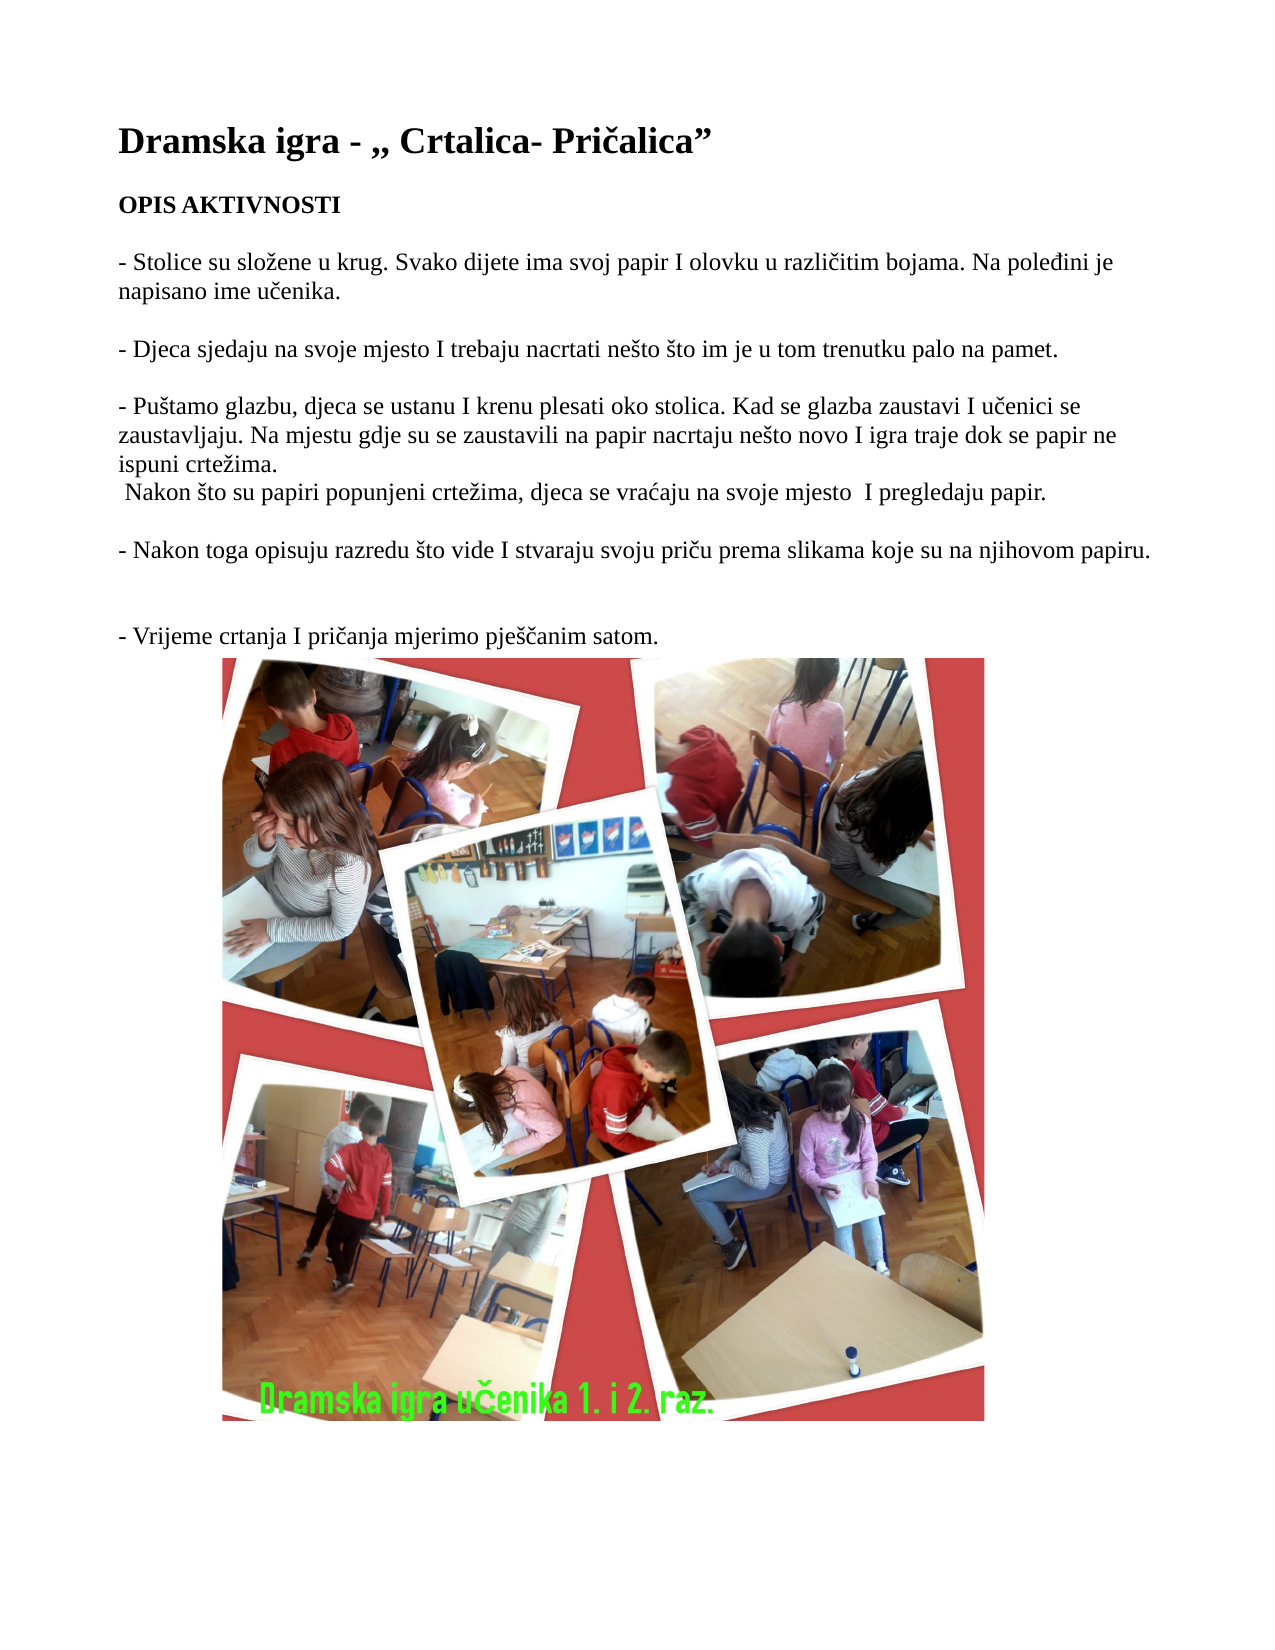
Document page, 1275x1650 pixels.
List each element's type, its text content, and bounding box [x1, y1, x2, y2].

text - Vrijeme crtanja I pričanja mjerimo pješčanim satom. [118, 621, 1157, 650]
text OPIS AKTIVNOSTI [118, 190, 1157, 219]
picture [222, 658, 985, 1421]
text Nakon što su papiri popunjeni crtežima, djeca se vraćaju na svoje mjesto I pregledaju papir. [118, 477, 1157, 506]
text - Puštamo glazbu, djeca se ustanu I krenu plesati oko stolica. Kad se glazba zaustavi I učenici se zaustavljaju. Na mjestu gdje su se zaustavili na papir nacrtaju nešto novo I igra traje dok se papir ne ispuni crtežima. [118, 391, 1157, 477]
text - Nakon toga opisuju razredu što vide I stvaraju svoju priču prema slikama koje su na njihovom papiru. [118, 535, 1157, 564]
text - Stolice su složene u krug. Svako dijete ima svoj papir I olovku u različitim bojama. Na poleđini je napisano ime učenika. [118, 247, 1157, 305]
text Dramska igra - ,, Crtalica- Pričalica” [118, 118, 1157, 161]
text - Djeca sjedaju na svoje mjesto I trebaju nacrtati nešto što im je u tom trenutku palo na pamet. [118, 334, 1157, 362]
